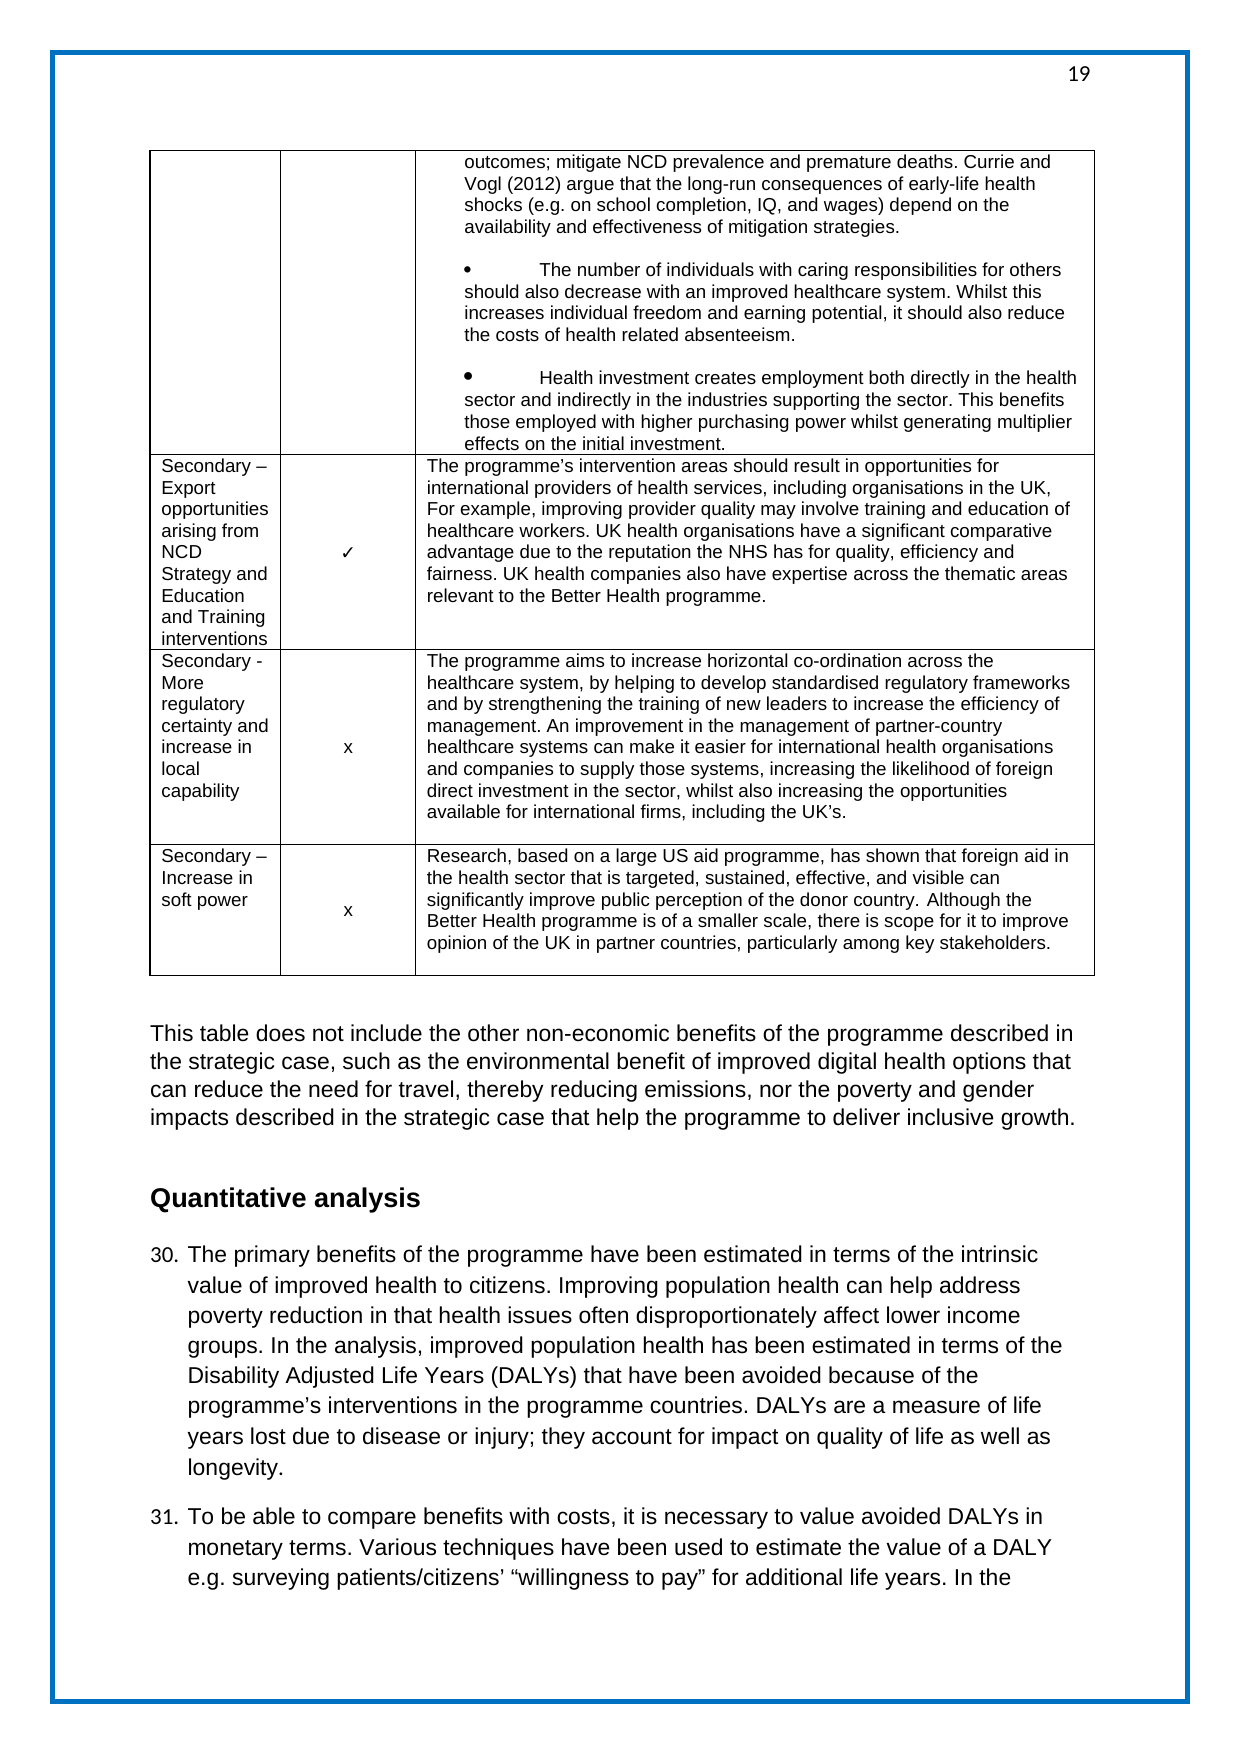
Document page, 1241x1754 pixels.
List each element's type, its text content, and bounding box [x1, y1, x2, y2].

list The primary benefits of the programme have been estimated in terms of the intrinsic value of improved health to citizens. Improving population health can help address poverty reduction in that health issues often disproportionately affect lower income groups. In the analysis, improved population health has been estimated in terms of the Disability Adjusted Life Years (DALYs) that have been avoided because of the programme’s interventions in the programme countries. DALYs are a measure of life years lost due to disease or injury; they account for impact on quality of life as well as longevity. [150, 1240, 1090, 1481]
table_cell outcomes; mitigate NCD prevalence and premature deaths. Currie and Vogl (2012) argue that the long-run consequences of early-life health shocks (e.g. on school completion, IQ, and wages) depend on the availability and effectiveness of mitigation strategies. The number of individuals with caring responsibilities for others should also decrease with an improved healthcare system. Whilst this increases individual freedom and earning potential, it should also reduce the costs of health related absenteeism. Health investment creates employment both directly in the health sector and indirectly in the industries supporting the sector. This benefits those employed with higher purchasing power whilst generating multiplier effects on the initial investment. [416, 151, 1094, 454]
table_cell Secondary – Export opportunities arising from NCD Strategy and Education and Training interventions [151, 455, 280, 649]
table_cell Research, based on a large US aid programme, has shown that foreign aid in the health sector that is targeted, sustained, effective, and visible can significantly improve public perception of the donor country. Although the Better Health programme is of a smaller scale, there is scope for it to improve opinion of the UK in partner countries, particularly among key stakeholders. [416, 845, 1094, 974]
table_cell x [281, 845, 415, 974]
table_cell ✓ [281, 455, 415, 649]
list To be able to compare benefits with costs, it is necessary to value avoided DALYs in monetary terms. Various techniques have been used to estimate the value of a DALY e.g. surveying patients/citizens’ “willingness to pay” for additional life years. In the [150, 1502, 1090, 1591]
table_cell Secondary - More regulatory certainty and increase in local capability [151, 650, 280, 844]
text This table does not include the other non-economic benefits of the programme described in the strategic case, such as the environmental benefit of improved digital health options that can reduce the need for travel, thereby reducing emissions, nor the poverty and gender impacts described in the strategic case that help the programme to deliver inclusive growth. [150, 1020, 1090, 1130]
table_cell [281, 151, 415, 454]
table_cell The programme aims to increase horizontal co-ordination across the healthcare system, by helping to develop standardised regulatory frameworks and by strengthening the training of new leaders to increase the efficiency of management. An improvement in the management of partner-country healthcare systems can make it easier for international health organisations and companies to supply those systems, increasing the likelihood of foreign direct investment in the sector, whilst also increasing the opportunities available for international firms, including the UK’s. [416, 650, 1094, 844]
table_cell [151, 151, 280, 454]
table_cell Secondary – Increase in soft power [151, 845, 280, 974]
table_cell The programme’s intervention areas should result in opportunities for international providers of health services, including organisations in the UK, For example, improving provider quality may involve training and education of healthcare workers. UK health organisations have a significant comparative advantage due to the reputation the NHS has for quality, efficiency and fairness. UK health companies also have expertise across the thematic areas relevant to the Better Health programme. [416, 455, 1094, 649]
text Quantitative analysis [150, 1148, 1090, 1213]
table_cell x [281, 650, 415, 844]
